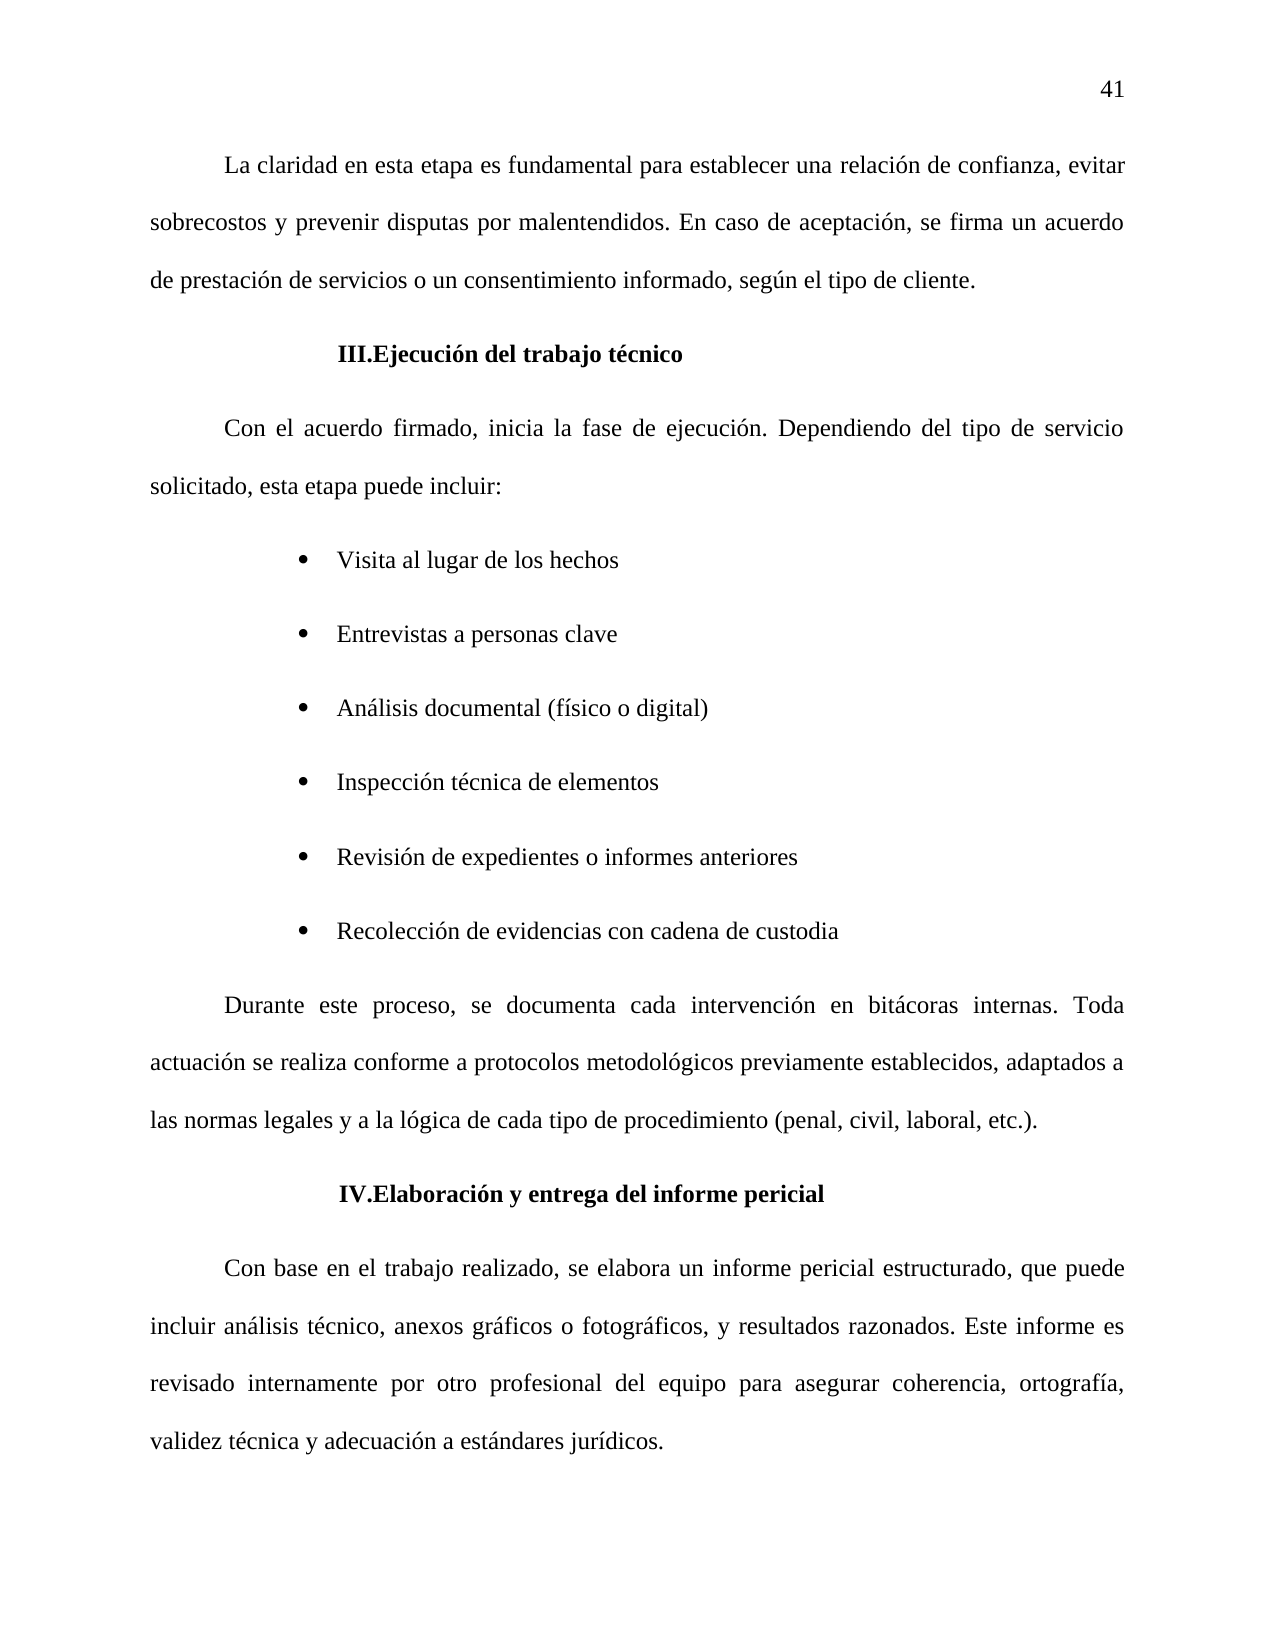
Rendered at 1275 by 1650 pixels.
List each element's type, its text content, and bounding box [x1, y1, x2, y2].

text Durante este proceso, se documenta cada intervención en bitácoras internas. Toda actuación se realiza conforme a protocolos metodológicos previamente establecidos, adaptados a las normas legales y a la lógica de cada tipo de procedimiento (penal, civil, laboral, etc.). [150, 990, 1125, 1134]
list Inspección técnica de elementos [225, 767, 1125, 796]
list Visita al lugar de los hechos [225, 545, 1125, 574]
list Ejecución del trabajo técnico [261, 339, 1125, 368]
text Con el acuerdo firmado, inicia la fase de ejecución. Dependiendo del tipo de servicio solicitado, esta etapa puede incluir: [150, 413, 1125, 499]
list Elaboración y entrega del informe pericial [261, 1179, 1125, 1208]
list Recolección de evidencias con cadena de custodia [225, 916, 1125, 944]
list Revisión de expedientes o informes anteriores [225, 842, 1125, 870]
list Análisis documental (físico o digital) [225, 693, 1125, 722]
list Entrevistas a personas clave [225, 619, 1125, 648]
text Con base en el trabajo realizado, se elabora un informe pericial estructurado, que puede incluir análisis técnico, anexos gráficos o fotográficos, y resultados razonados. Este informe es revisado internamente por otro profesional del equipo para asegurar coherencia, ortografía, validez técnica y adecuación a estándares jurídicos. [150, 1253, 1125, 1454]
text La claridad en esta etapa es fundamental para establecer una relación de confianza, evitar sobrecostos y prevenir disputas por malentendidos. En caso de aceptación, se firma un acuerdo de prestación de servicios o un consentimiento informado, según el tipo de cliente. [150, 150, 1125, 294]
